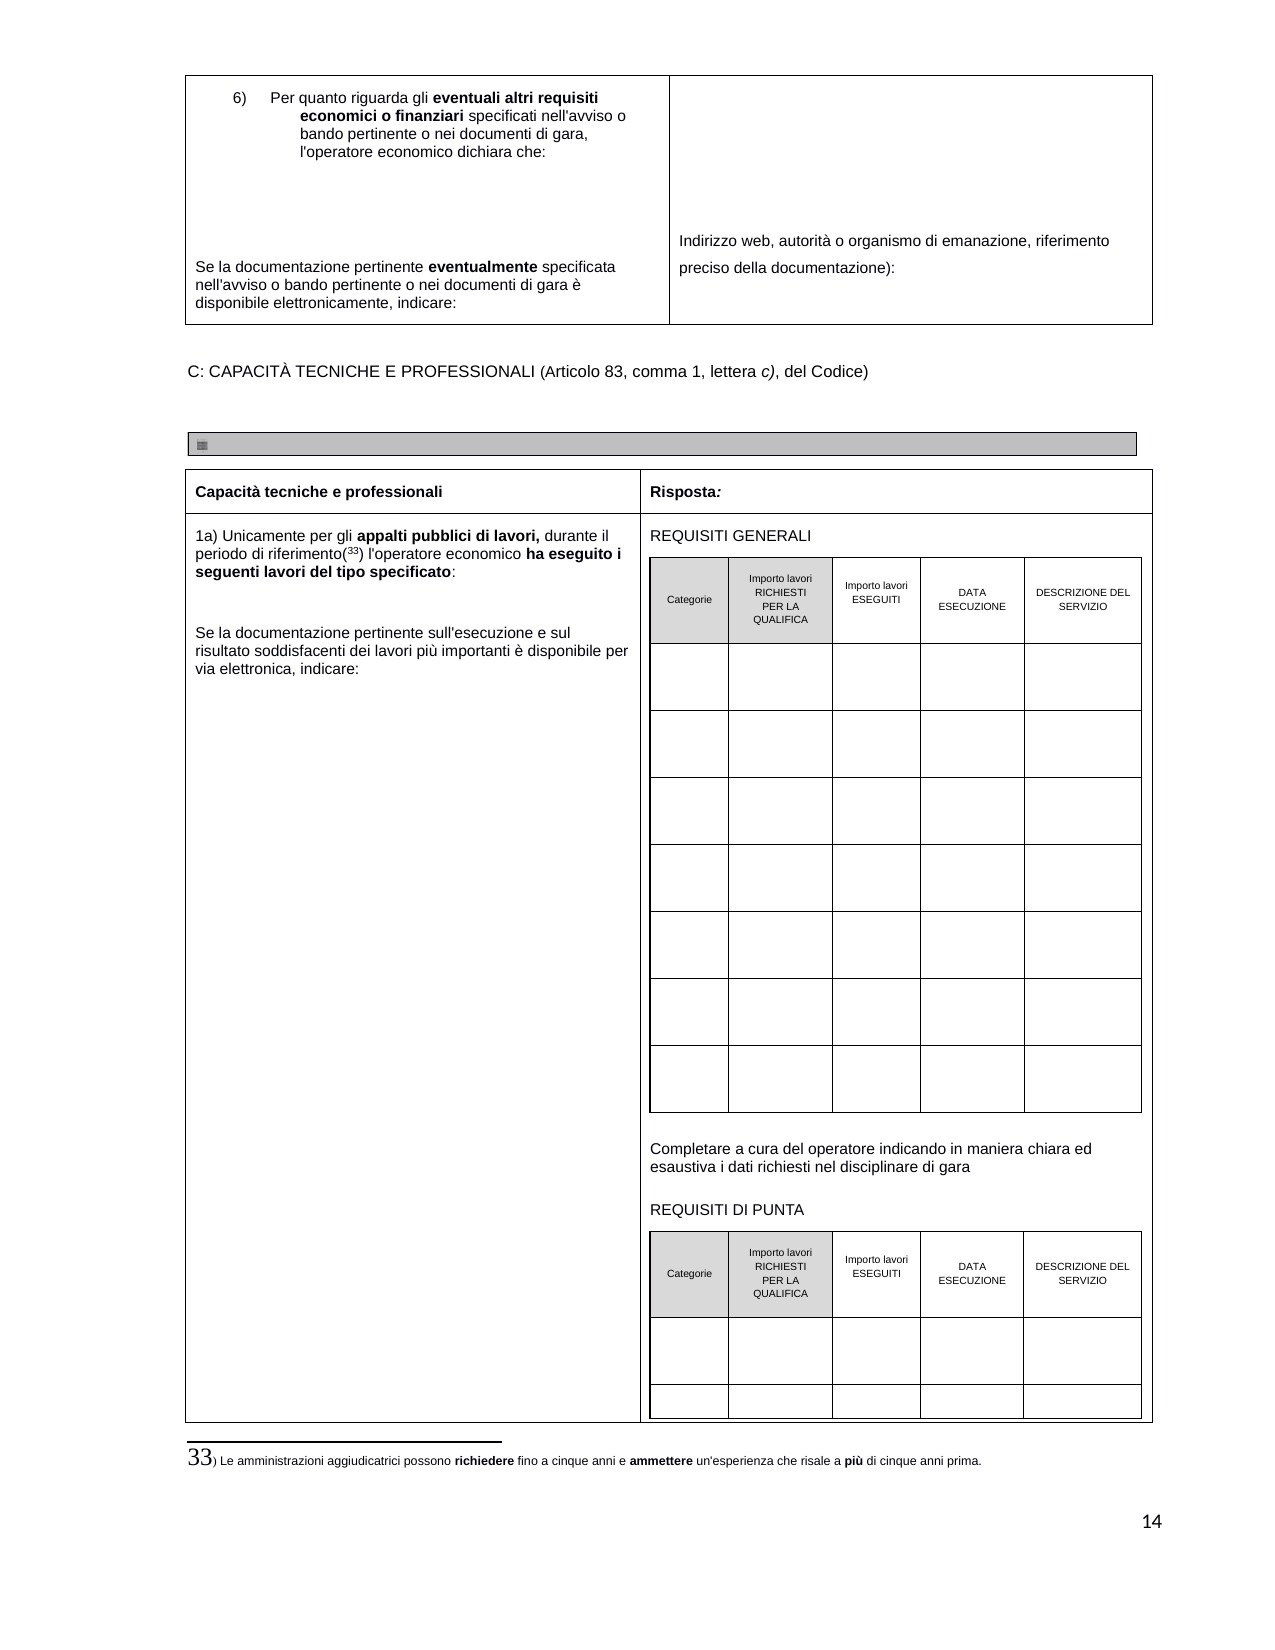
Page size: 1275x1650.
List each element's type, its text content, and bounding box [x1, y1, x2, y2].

table_cell [729, 778, 832, 844]
table_cell [1025, 778, 1141, 844]
table_header Importo lavori RICHIESTI PER LA QUALIFICA [729, 1232, 832, 1317]
table_cell [921, 1046, 1024, 1112]
table_cell [651, 845, 728, 911]
table_cell [651, 644, 728, 710]
table_header Risposta: [641, 470, 1152, 513]
table_cell [729, 845, 832, 911]
table_cell [921, 711, 1024, 777]
table_cell [1024, 1385, 1141, 1418]
table_cell [1025, 1046, 1141, 1112]
table_header Importo lavori RICHIESTI PER LA QUALIFICA [729, 558, 832, 643]
table_cell [833, 979, 920, 1045]
table_cell [729, 711, 832, 777]
table_cell [651, 1385, 728, 1418]
title C: Capacità tecniche e professionali (Articolo 83, comma 1, lettera c), del Codice) [187, 362, 1137, 381]
table_cell [651, 979, 728, 1045]
table_cell [1024, 1318, 1141, 1384]
table_cell [921, 778, 1024, 844]
table_header DATA ESECUZIONE [921, 558, 1024, 643]
table_cell [833, 711, 920, 777]
table_cell [729, 644, 832, 710]
table_cell Per quanto riguarda gli eventuali altri requisiti economici o finanziari specificati nell'avviso o bando pertinente o nei documenti di gara, l'operatore economico dichiara che: Se la documentazione pertinente eventualmente specificata nell'avviso o bando pertinente o nei documenti di gara è disponibile elettronicamente, indicare: [186, 76, 669, 324]
table_header Importo lavori ESEGUITI [833, 558, 920, 643]
table_cell [833, 912, 920, 978]
table_cell [651, 912, 728, 978]
table_cell [1025, 979, 1141, 1045]
table_cell [921, 644, 1024, 710]
table_cell [921, 1385, 1023, 1418]
table_header Importo lavori ESEGUITI [833, 1232, 920, 1317]
table_header Categorie [651, 1232, 728, 1317]
table_cell [729, 979, 832, 1045]
table_cell [729, 1318, 832, 1384]
table_cell [651, 1318, 728, 1384]
table_cell [833, 845, 920, 911]
table_cell [1025, 644, 1141, 710]
table_cell [833, 644, 920, 710]
table_header DESCRIZIONE DEL SERVIZIO [1024, 1232, 1141, 1317]
table_cell [651, 711, 728, 777]
table_cell REQUISITI GENERALI Completare a cura del operatore indicando in maniera chiara ed esaustiva i dati richiesti nel disciplinare di gara REQUISITI DI PUNTA [641, 514, 1152, 1422]
table_cell [921, 1318, 1023, 1384]
table_cell 1a) Unicamente per gli appalti pubblici di lavori, durante il periodo di riferimento() l'operatore economico ha eseguito i seguenti lavori del tipo specificato: Se la documentazione pertinente sull'esecuzione e sul risultato soddisfacenti dei lavori più importanti è disponibile per via elettronica, indicare: [186, 514, 640, 1422]
table_cell [833, 778, 920, 844]
table_cell [921, 845, 1024, 911]
table_cell [1025, 845, 1141, 911]
table_header Categorie [651, 558, 728, 643]
table_cell [729, 1385, 832, 1418]
table_cell [651, 1046, 728, 1112]
table_cell [833, 1318, 920, 1384]
table_cell [921, 979, 1024, 1045]
table_header DATA ESECUZIONE [921, 1232, 1023, 1317]
table_cell Indirizzo web, autorità o organismo di emanazione, riferimento preciso della documentazione): [670, 76, 1152, 324]
table_cell [651, 778, 728, 844]
table_cell [921, 912, 1024, 978]
table_cell [833, 1385, 920, 1418]
table_cell [833, 1046, 920, 1112]
table_header DESCRIZIONE DEL SERVIZIO [1025, 558, 1141, 643]
table_header Capacità tecniche e professionali [186, 470, 640, 513]
table_cell [1025, 912, 1141, 978]
text Tale Sezione è da compilare solo se le informazioni sono state richieste espressamente dall’amministrazione aggiudicatrice o dall’ente aggiudicatore nell’avviso o bando pertinente o nei documenti di gara. [189, 433, 1136, 455]
table_cell [729, 1046, 832, 1112]
table_cell [729, 912, 832, 978]
table_cell [1025, 711, 1141, 777]
